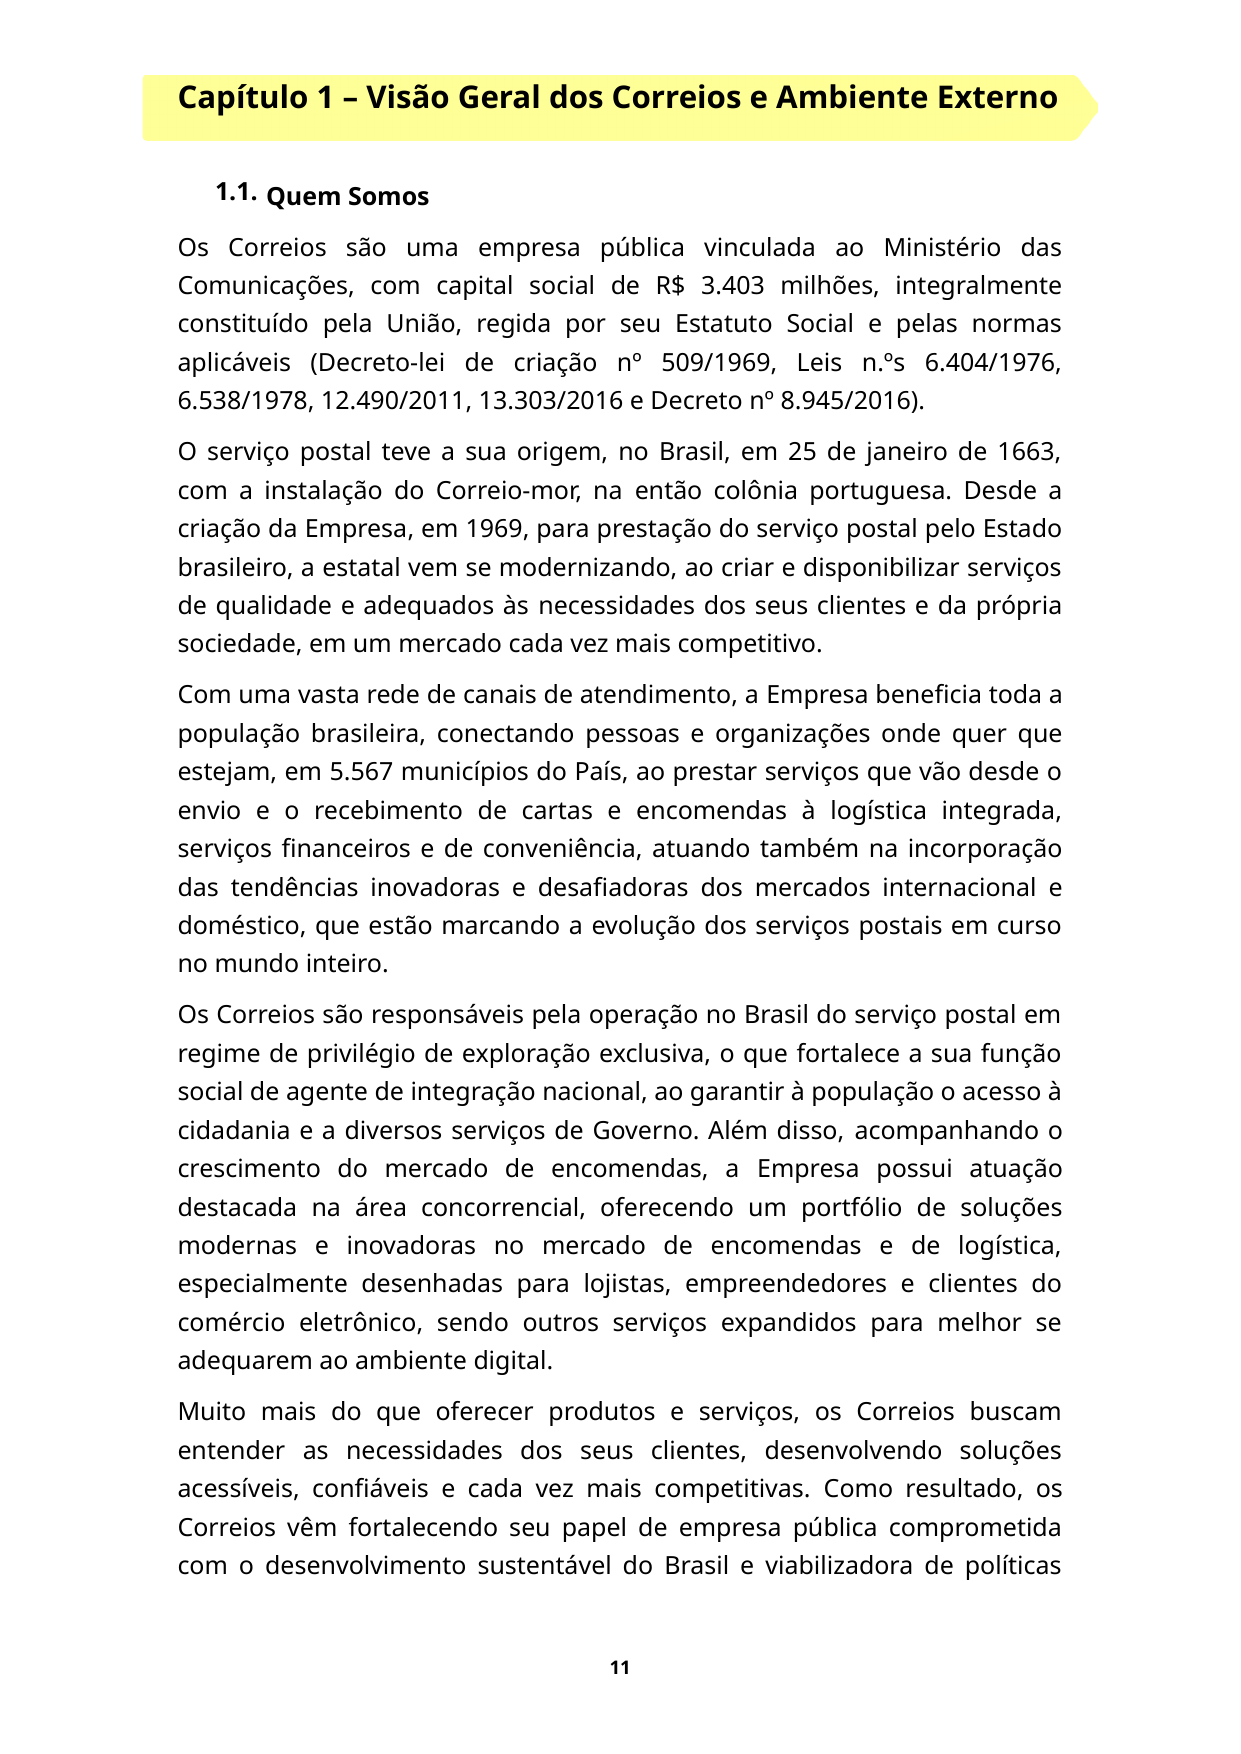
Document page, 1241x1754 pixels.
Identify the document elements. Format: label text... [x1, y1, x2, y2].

text Os Correios são responsáveis pela operação no Brasil do serviço postal em regime de privilégio de exploração exclusiva, o que fortalece a sua função social de agente de integração nacional, ao garantir à população o acesso à cidadania e a diversos serviços de Governo. Além disso, acompanhando o crescimento do mercado de encomendas, a Empresa possui atuação destacada na área concorrencial, oferecendo um portfólio de soluções modernas e inovadoras no mercado de encomendas e de logística, especialmente desenhadas para lojistas, empreendedores e clientes do comércio eletrônico, sendo outros serviços expandidos para melhor se adequarem ao ambiente digital. [177, 993, 1063, 1377]
text O serviço postal teve a sua origem, no Brasil, em 25 de janeiro de 1663, com a instalação do Correio-mor, na então colônia portuguesa. Desde a criação da Empresa, em 1969, para prestação do serviço postal pelo Estado brasileiro, a estatal vem se modernizando, ao criar e disponibilizar serviços de qualidade e adequados às necessidades dos seus clientes e da própria sociedade, em um mercado cada vez mais competitivo. [177, 429, 1063, 660]
text Os Correios são uma empresa pública vinculada ao Ministério das Comunicações, com capital social de R$ 3.403 milhões, integralmente constituído pela União, regida por seu Estatuto Social e pelas normas aplicáveis (Decreto-lei de criação nº 509/1969, Leis n.ºs 6.404/1976, 6.538/1978, 12.490/2011, 13.303/2016 e Decreto nº 8.945/2016). [177, 225, 1063, 417]
text Muito mais do que oferecer produtos e serviços, os Correios buscam entender as necessidades dos seus clientes, desenvolvendo soluções acessíveis, confiáveis e cada vez mais competitivas. Como resultado, os Correios vêm fortalecendo seu papel de empresa pública comprometida com o desenvolvimento sustentável do Brasil e viabilizadora de políticas [177, 1389, 1063, 1582]
text Com uma vasta rede de canais de atendimento, a Empresa beneficia toda a população brasileira, conectando pessoas e organizações onde quer que estejam, em 5.567 municípios do País, ao prestar serviços que vão desde o envio e o recebimento de cartas e encomendas à logística integrada, serviços financeiros e de conveniência, atuando também na incorporação das tendências inovadoras e desafiadoras dos mercados internacional e doméstico, que estão marcando a evolução dos serviços postais em curso no mundo inteiro. [177, 673, 1063, 980]
list Quem Somos [215, 174, 1063, 212]
